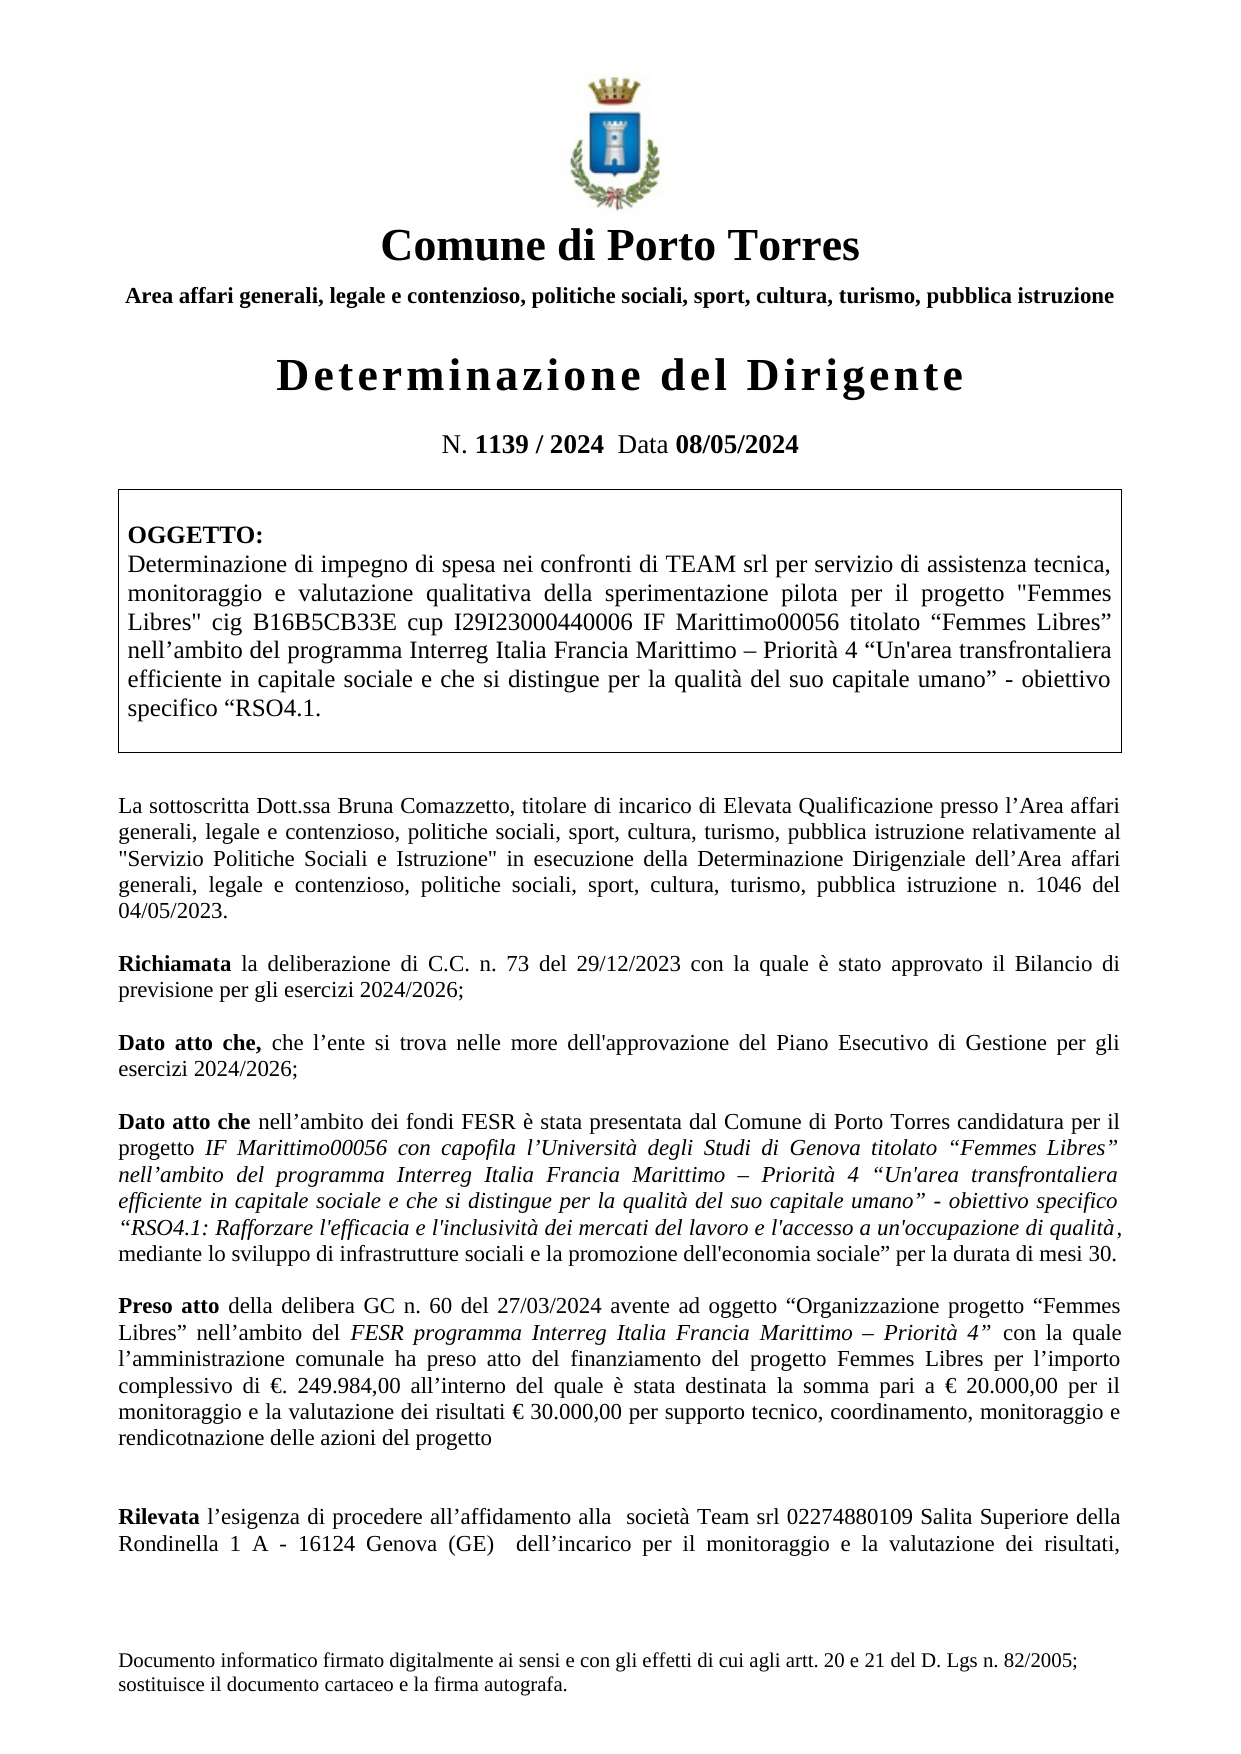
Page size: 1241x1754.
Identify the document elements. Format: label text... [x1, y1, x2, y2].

text Rilevata l’esigenza di procedere all’affidamento alla società Team srl 02274880109 Salita Superiore della Rondinella 1 A - 16124 Genova (GE) dell’incarico per il monitoraggio e la valutazione dei risultati, [118, 1503, 1122, 1556]
text N. 1139 / 2024 Data 08/05/2024 [118, 429, 1122, 460]
subtitle Comune di Porto Torres [118, 217, 1122, 270]
text Dato atto che, che l’ente si trova nelle more dell'approvazione del Piano Esecutivo di Gestione per gli esercizi 2024/2026; [118, 1029, 1122, 1082]
text Preso atto della delibera GC n. 60 del 27/03/2024 avente ad oggetto “Organizzazione progetto “Femmes Libres” nell’ambito del FESR programma Interreg Italia Francia Marittimo – Priorità 4” con la quale l’amministrazione comunale ha preso atto del finanziamento del progetto Femmes Libres per l’importo complessivo di €. 249.984,00 all’interno del quale è stata destinata la somma pari a € 20.000,00 per il monitoraggio e la valutazione dei risultati € 30.000,00 per supporto tecnico, coordinamento, monitoraggio e rendicotnazione delle azioni del progetto [118, 1293, 1122, 1451]
text Dato atto che nell’ambito dei fondi FESR è stata presentata dal Comune di Porto Torres candidatura per il progetto IF Marittimo00056 con capofila l’Università degli Studi di Genova titolato “Femmes Libres” nell’ambito del programma Interreg Italia Francia Marittimo – Priorità 4 “Un'area transfrontaliera efficiente in capitale sociale e che si distingue per la qualità del suo capitale umano” - obiettivo specifico “RSO4.1: Rafforzare l'efficacia e l'inclusività dei mercati del lavoro e l'accesso a un'occupazione di qualità, mediante lo sviluppo di infrastrutture sociali e la promozione dell'economia sociale” per la durata di mesi 30. [118, 1108, 1122, 1266]
text Area affari generali, legale e contenzioso, politiche sociali, sport, cultura, turismo, pubblica istruzione [118, 282, 1122, 309]
text OGGETTO: [119, 517, 1121, 546]
text #ID_DET# [118, 328, 1122, 347]
text Richiamata la deliberazione di C.C. n. 73 del 29/12/2023 con la quale è stato approvato il Bilancio di previsione per gli esercizi 2024/2026; [118, 950, 1122, 1003]
text La sottoscritta Dott.ssa Bruna Comazzetto, titolare di incarico di Elevata Qualificazione presso l’Area affari generali, legale e contenzioso, politiche sociali, sport, cultura, turismo, pubblica istruzione relativamente al "Servizio Politiche Sociali e Istruzione" in esecuzione della Determinazione Dirigenziale dell’Area affari generali, legale e contenzioso, politiche sociali, sport, cultura, turismo, pubblica istruzione n. 1046 del 04/05/2023. [118, 792, 1122, 924]
text #DATA_ESECUTIVA# [118, 309, 1122, 328]
text Determinazione di impegno di spesa nei confronti di TEAM srl per servizio di assistenza tecnica, monitoraggio e valutazione qualitativa della sperimentazione pilota per il progetto "Femmes Libres" cig B16B5CB33E cup I29I23000440006 IF Marittimo00056 titolato “Femmes Libres” nell’ambito del programma Interreg Italia Francia Marittimo – Priorità 4 “Un'area transfrontaliera efficiente in capitale sociale e che si distingue per la qualità del suo capitale umano” - obiettivo specifico “RSO4.1. [119, 546, 1121, 722]
picture [549, 73, 679, 217]
subtitle Determinazione del Dirigente [118, 347, 1122, 400]
